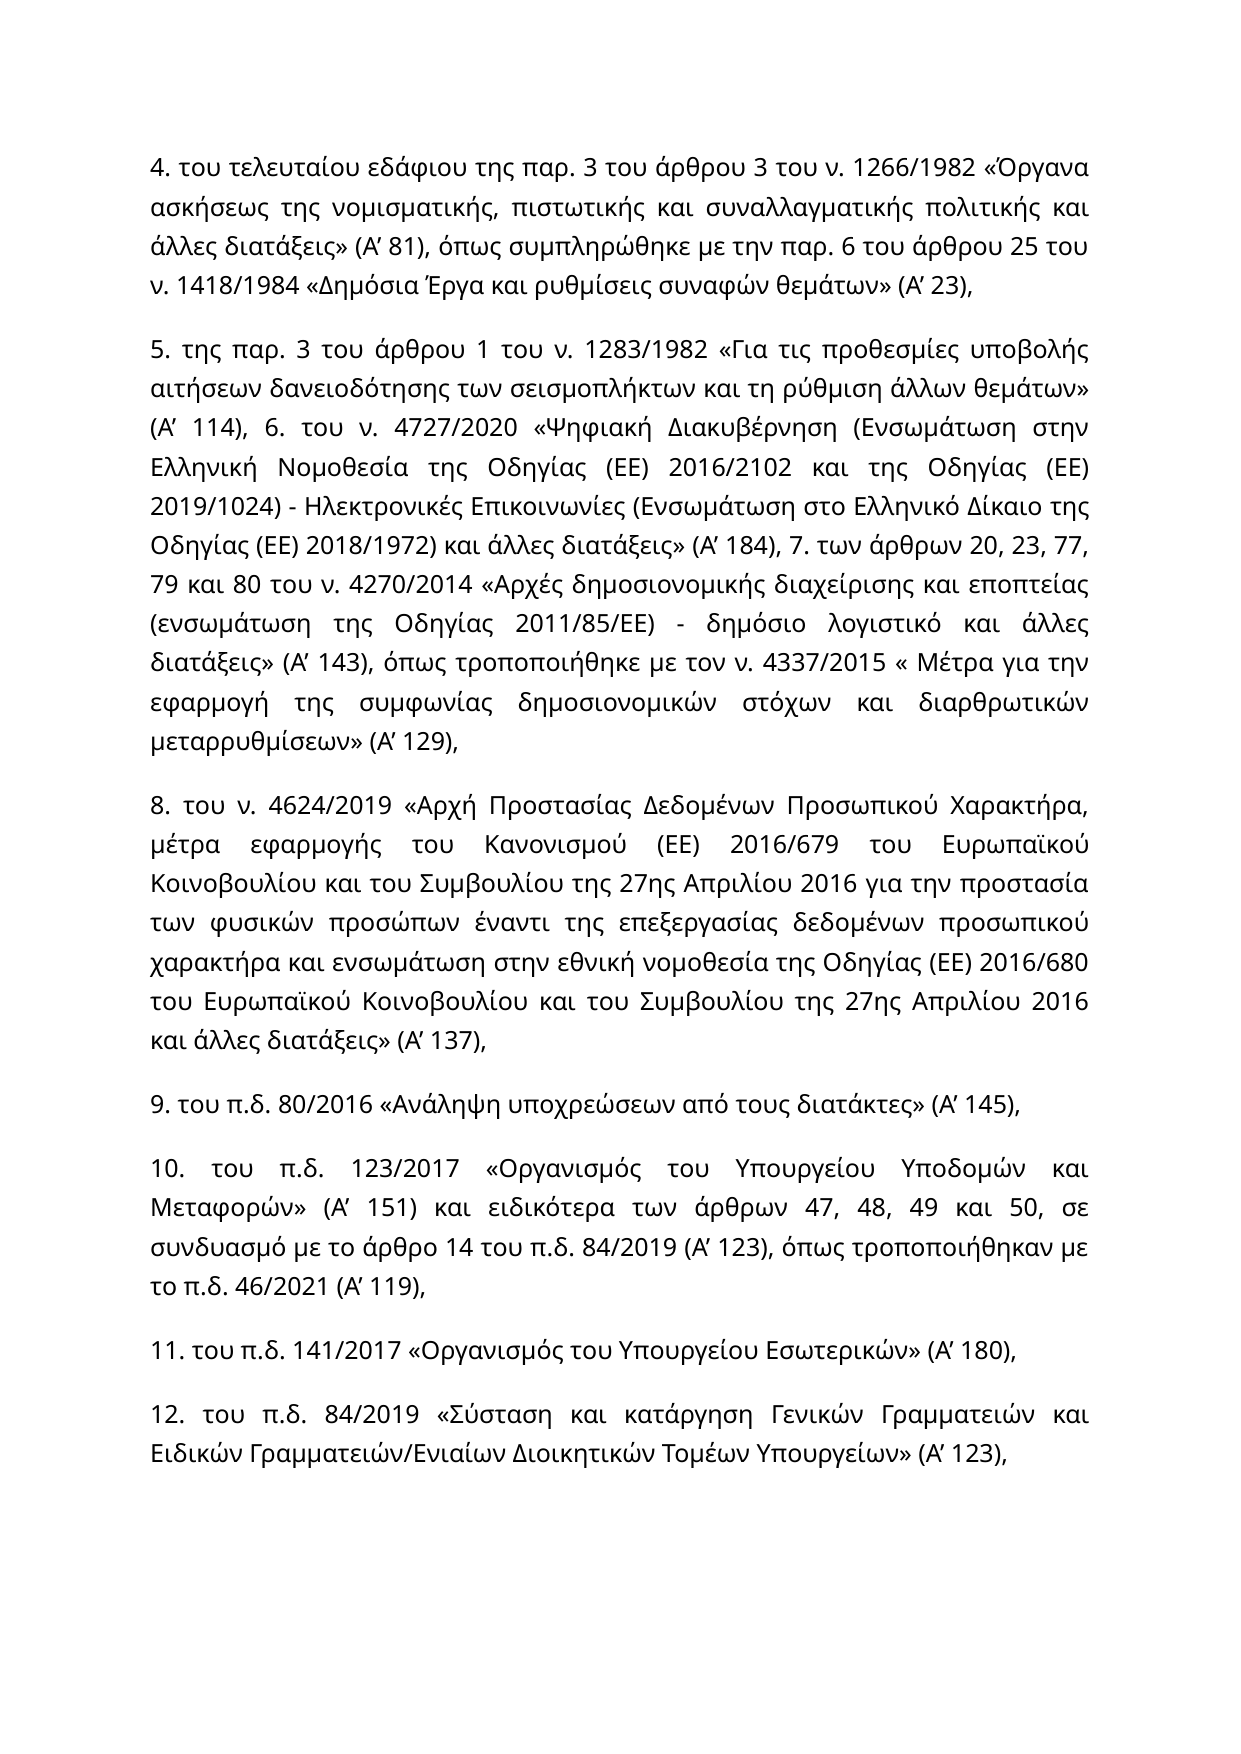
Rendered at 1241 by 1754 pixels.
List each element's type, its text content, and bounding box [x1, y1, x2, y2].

text 8. του ν. 4624/2019 «Αρχή Προστασίας Δεδομένων Προσωπικού Χαρακτήρα, μέτρα εφαρμογής του Κανονισμού (ΕΕ) 2016/679 του Ευρωπαϊκού Κοινοβουλίου και του Συμβουλίου της 27ης Απριλίου 2016 για την προστασία των φυσικών προσώπων έναντι της επεξεργασίας δεδομένων προσωπικού χαρακτήρα και ενσωμάτωση στην εθνική νομοθεσία της Οδηγίας (ΕΕ) 2016/680 του Ευρωπαϊκού Κοινοβουλίου και του Συμβουλίου της 27ης Απριλίου 2016 και άλλες διατάξεις» (Α’ 137), [150, 787, 1090, 1057]
text 9. του π.δ. 80/2016 «Ανάληψη υποχρεώσεων από τους διατάκτες» (Α’ 145), [150, 1087, 1090, 1121]
text 4. του τελευταίου εδάφιου της παρ. 3 του άρθρου 3 του ν. 1266/1982 «Όργανα ασκήσεως της νομισματικής, πιστωτικής και συναλλαγματικής πολιτικής και άλλες διατάξεις» (Α’ 81), όπως συμπληρώθηκε με την παρ. 6 του άρθρου 25 του ν. 1418/1984 «Δημόσια Έργα και ρυθμίσεις συναφών θεμάτων» (Α’ 23), [150, 150, 1090, 302]
text 10. του π.δ. 123/2017 «Οργανισμός του Υπουργείου Υποδομών και Μεταφορών» (Α’ 151) και ειδικότερα των άρθρων 47, 48, 49 και 50, σε συνδυασμό με το άρθρο 14 του π.δ. 84/2019 (Α’ 123), όπως τροποποιήθηκαν με το π.δ. 46/2021 (Α’ 119), [150, 1151, 1090, 1302]
text 5. της παρ. 3 του άρθρου 1 του ν. 1283/1982 «Για τις προθεσμίες υποβολής αιτήσεων δανειοδότησης των σεισμοπλήκτων και τη ρύθμιση άλλων θεμάτων» (Α’ 114), 6. του ν. 4727/2020 «Ψηφιακή Διακυβέρνηση (Ενσωμάτωση στην Ελληνική Νομοθεσία της Οδηγίας (ΕΕ) 2016/2102 και της Οδηγίας (ΕΕ) 2019/1024) - Ηλεκτρονικές Επικοινωνίες (Ενσωμάτωση στο Ελληνικό Δίκαιο της Οδηγίας (ΕΕ) 2018/1972) και άλλες διατάξεις» (Α’ 184), 7. των άρθρων 20, 23, 77, 79 και 80 του ν. 4270/2014 «Αρχές δημοσιονομικής διαχείρισης και εποπτείας (ενσωμάτωση της Οδηγίας 2011/85/ΕΕ) - δημόσιο λογιστικό και άλλες διατάξεις» (Α’ 143), όπως τροποποιήθηκε με τον ν. 4337/2015 « Μέτρα για την εφαρμογή της συμφωνίας δημοσιονομικών στόχων και διαρθρωτικών μεταρρυθμίσεων» (Α’ 129), [150, 332, 1090, 757]
text 12. του π.δ. 84/2019 «Σύσταση και κατάργηση Γενικών Γραμματειών και Ειδικών Γραμματειών/Ενιαίων Διοικητικών Τομέων Υπουργείων» (Α’ 123), [150, 1397, 1090, 1470]
text 11. του π.δ. 141/2017 «Οργανισμός του Υπουργείου Εσωτερικών» (Α’ 180), [150, 1332, 1090, 1367]
